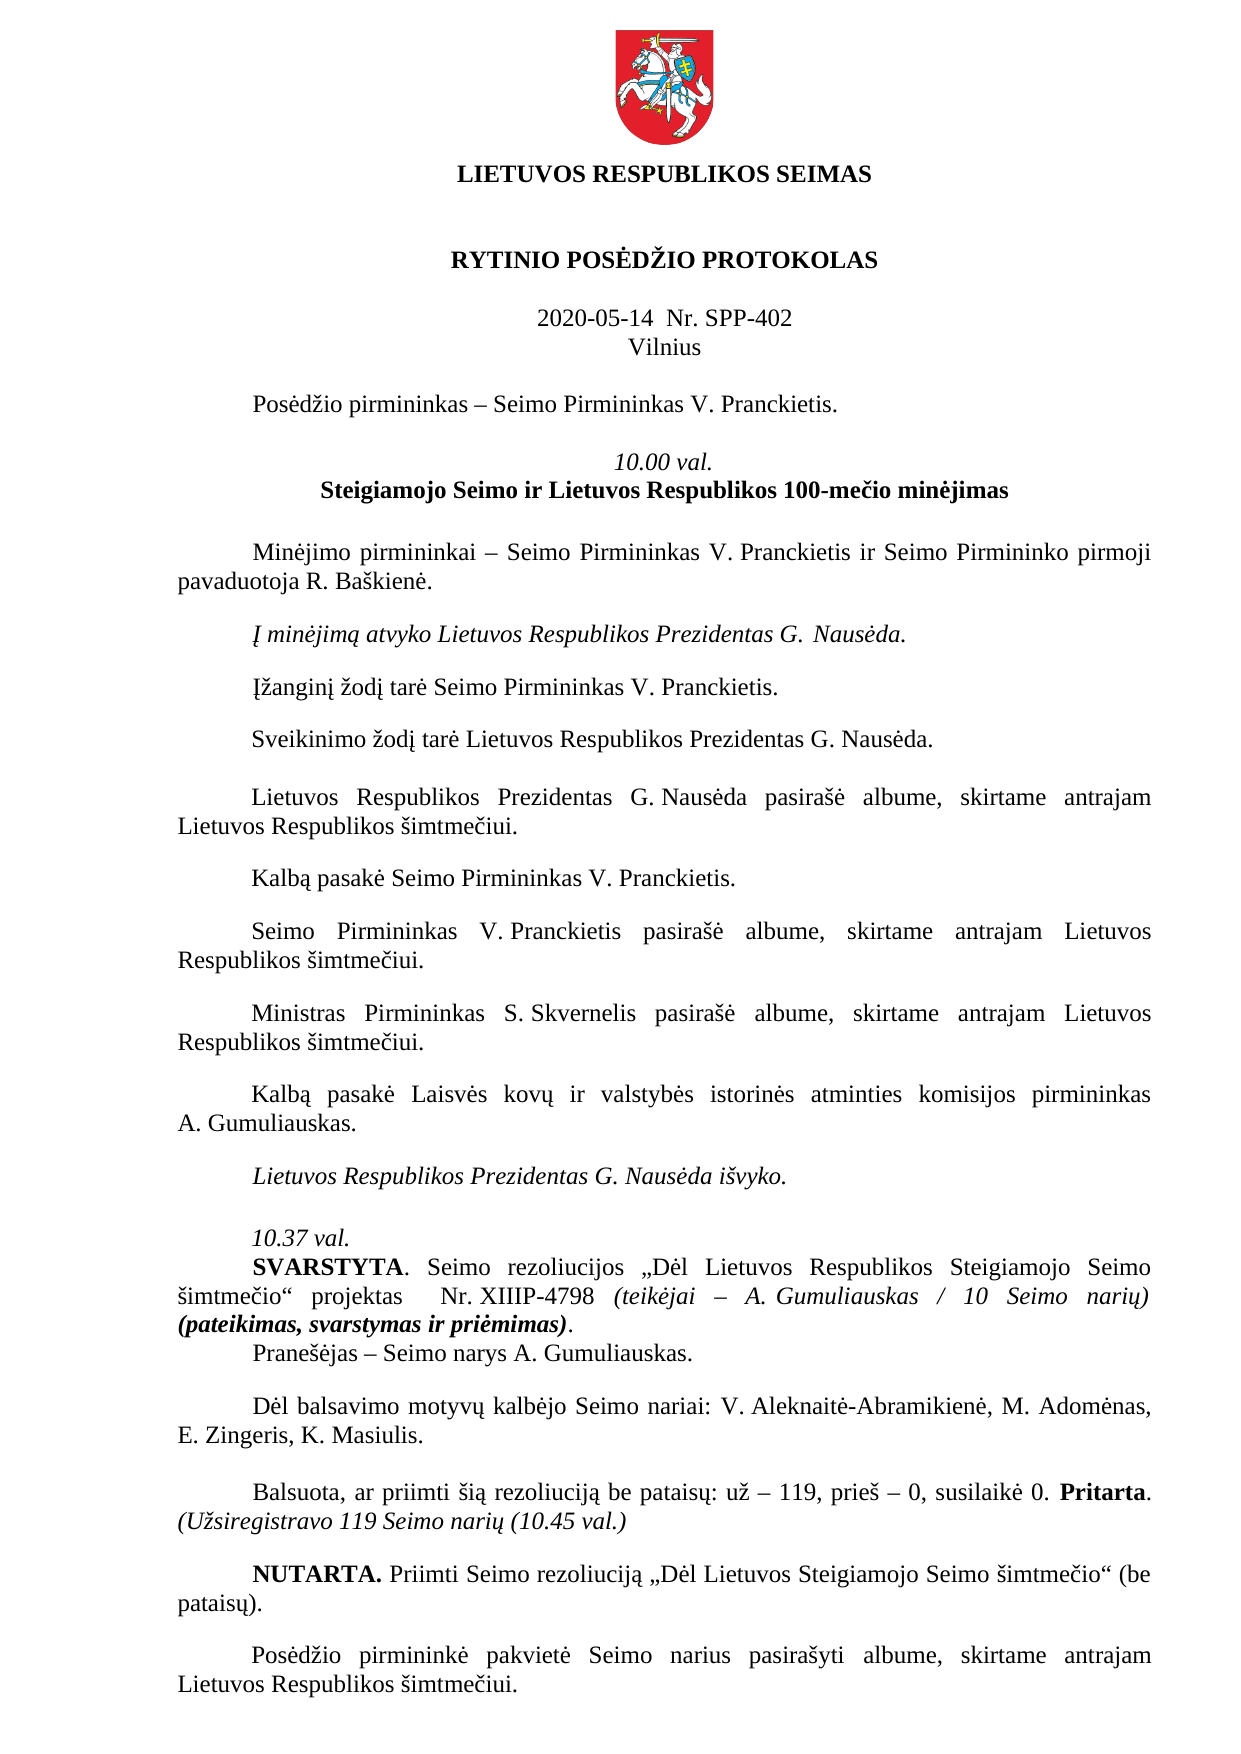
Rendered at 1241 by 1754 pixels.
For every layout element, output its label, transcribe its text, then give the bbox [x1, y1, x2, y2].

text Balsuota, ar priimti šią rezoliuciją be pataisų: už – 119, prieš – 0, susilaikė 0. Pritarta. (Užsiregistravo 119 Seimo narių (10.45 val.) [177, 1477, 1152, 1535]
text NUTARTA. Priimti Seimo rezoliuciją „Dėl Lietuvos Steigiamojo Seimo šimtmečio“ (be pataisų). [177, 1559, 1152, 1616]
text Įžanginį žodį tarė Seimo Pirmininkas V. Pranckietis. [177, 672, 1152, 700]
text Minėjimo pirmininkai – Seimo Pirmininkas V. Pranckietis ir Seimo Pirmininko pirmoji pavaduotoja R. Baškienė. [177, 537, 1152, 595]
text Steigiamojo Seimo ir Lietuvos Respublikos 100-mečio minėjimas [177, 476, 1152, 504]
text RYTINIO POSĖDŽIO PROTOKOLAS [177, 246, 1152, 274]
text 2020-05-14 Nr. SPP-402 [177, 303, 1152, 332]
text Į minėjimą atvyko Lietuvos Respublikos Prezidentas G. Nausėda. [177, 619, 1152, 648]
text Posėdžio pirmininkas – Seimo Pirmininkas V. Pranckietis. [177, 389, 1152, 418]
text Sveikinimo žodį tarė Lietuvos Respublikos Prezidentas G. Nausėda. [177, 724, 1152, 753]
text 10.37 val. [177, 1223, 1152, 1252]
text Pranešėjas – Seimo narys A. Gumuliauskas. [177, 1338, 1152, 1367]
text 10.00 val. [177, 447, 1152, 476]
text Posėdžio pirmininkė pakvietė Seimo narius pasirašyti albume, skirtame antrajam Lietuvos Respublikos šimtmečiui. [177, 1641, 1152, 1698]
text Vilnius [177, 332, 1152, 361]
text Lietuvos Respublikos Seimas [177, 159, 1152, 188]
text Kalbą pasakė Seimo Pirmininkas V. Pranckietis. [177, 863, 1152, 892]
text Seimo Pirmininkas V. Pranckietis pasirašė albume, skirtame antrajam Lietuvos Respublikos šimtmečiui. [177, 916, 1152, 974]
text Dėl balsavimo motyvų kalbėjo Seimo nariai: V. Aleknaitė-Abramikienė, M. Adomėnas, E. Zingeris, K. Masiulis. [177, 1391, 1152, 1449]
text Lietuvos Respublikos Prezidentas G. Nausėda išvyko. [177, 1161, 1152, 1190]
text Kalbą pasakė Laisvės kovų ir valstybės istorinės atminties komisijos pirmininkas A. Gumuliauskas. [177, 1079, 1152, 1137]
text Lietuvos Respublikos Prezidentas G. Nausėda pasirašė albume, skirtame antrajam Lietuvos Respublikos šimtmečiui. [177, 782, 1152, 839]
text Ministras Pirmininkas S. Skvernelis pasirašė albume, skirtame antrajam Lietuvos Respublikos šimtmečiui. [177, 998, 1152, 1055]
text SVARSTYTA. Seimo rezoliucijos „Dėl Lietuvos Respublikos Steigiamojo Seimo šimtmečio“ projektas Nr. XIIIP-4798 (teikėjai – A. Gumuliauskas / 10 Seimo narių) (pateikimas, svarstymas ir priėmimas). [177, 1252, 1152, 1338]
